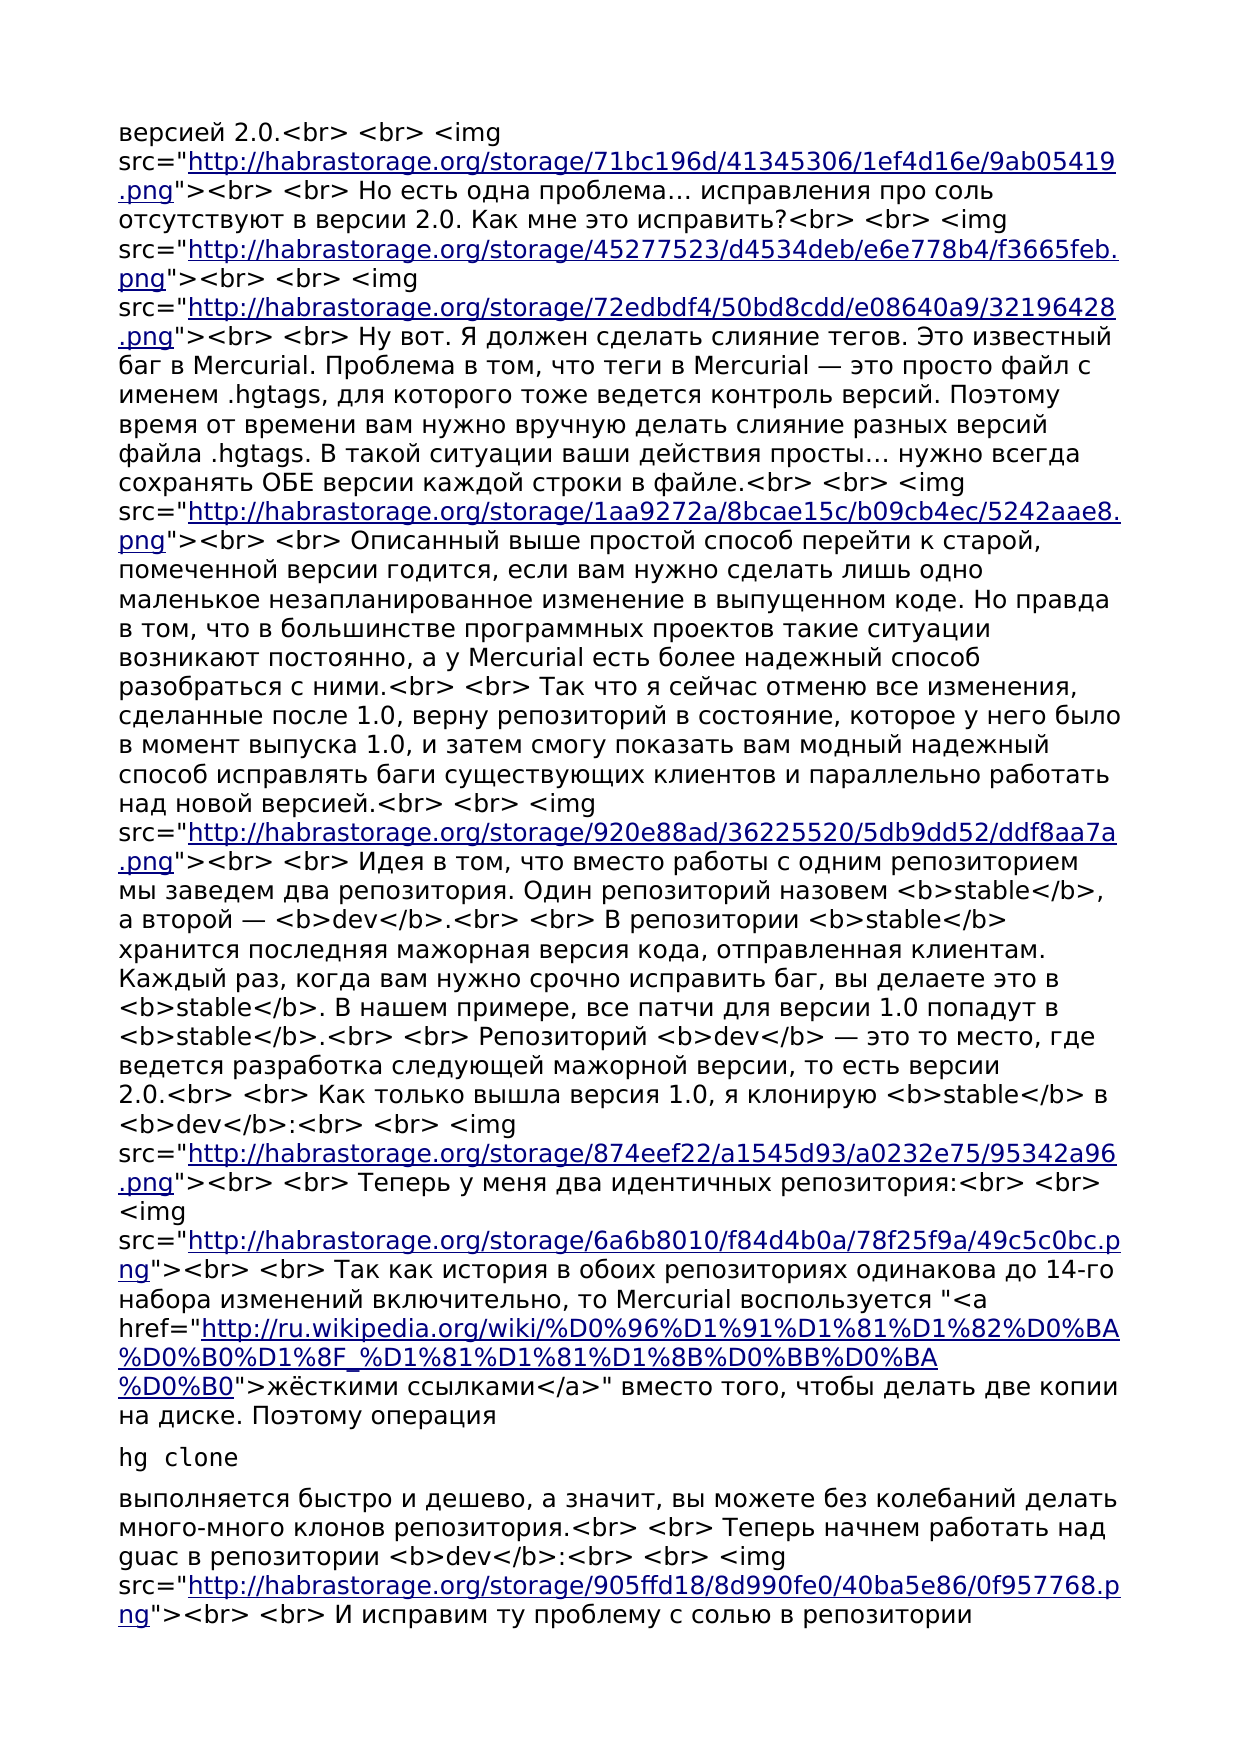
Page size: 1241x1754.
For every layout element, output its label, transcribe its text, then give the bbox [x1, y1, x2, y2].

text выполняется быстро и дешево, а значит, вы можете без колебаний делать много-много клонов репозитория.<br> <br> Теперь начнем работать над guac в репозитории <b>dev</b>:<br> <br> <img src="http://habrastorage.org/storage/905ffd18/8d990fe0/40ba5e86/0f957768.png"><br> <br> И исправим ту проблему с солью в репозитории [118, 1484, 1122, 1630]
text версией 2.0.<br> <br> <img src="http://habrastorage.org/storage/71bc196d/41345306/1ef4d16e/9ab05419.png"><br> <br> Но есть одна проблема… исправления про соль отсутствуют в версии 2.0. Как мне это исправить?<br> <br> <img src="http://habrastorage.org/storage/45277523/d4534deb/e6e778b4/f3665feb.png"><br> <br> <img src="http://habrastorage.org/storage/72edbdf4/50bd8cdd/e08640a9/32196428.png"><br> <br> Ну вот. Я должен сделать слияние тегов. Это известный баг в Mercurial. Проблема в том, что теги в Mercurial — это просто файл с именем .hgtags, для которого тоже ведется контроль версий. Поэтому время от времени вам нужно вручную делать слияние разных версий файла .hgtags. В такой ситуации ваши действия просты… нужно всегда сохранять ОБЕ версии каждой строки в файле.<br> <br> <img src="http://habrastorage.org/storage/1aa9272a/8bcae15c/b09cb4ec/5242aae8.png"><br> <br> Описанный выше простой способ перейти к старой, помеченной версии годится, если вам нужно сделать лишь одно маленькое незапланированное изменение в выпущенном коде. Но правда в том, что в большинстве программных проектов такие ситуации возникают постоянно, а у Mercurial есть более надежный способ разобраться с ними.<br> <br> Так что я сейчас отменю все изменения, сделанные после 1.0, верну репозиторий в состояние, которое у него было в момент выпуска 1.0, и затем смогу показать вам модный надежный способ исправлять баги существующих клиентов и параллельно работать над новой версией.<br> <br> <img src="http://habrastorage.org/storage/920e88ad/36225520/5db9dd52/ddf8aa7a.png"><br> <br> Идея в том, что вместо работы с одним репозиторием мы заведем два репозитория. Один репозиторий назовем <b>stable</b>, а второй — <b>dev</b>.<br> <br> В репозитории <b>stable</b> хранится последняя мажорная версия кода, отправленная клиентам. Каждый раз, когда вам нужно срочно исправить баг, вы делаете это в <b>stable</b>. В нашем примере, все патчи для версии 1.0 попадут в <b>stable</b>.<br> <br> Репозиторий <b>dev</b> — это то место, где ведется разработка следующей мажорной версии, то есть версии 2.0.<br> <br> Как только вышла версия 1.0, я клонирую <b>stable</b> в <b>dev</b>:<br> <br> <img src="http://habrastorage.org/storage/874eef22/a1545d93/a0232e75/95342a96.png"><br> <br> Теперь у меня два идентичных репозитория:<br> <br> <img src="http://habrastorage.org/storage/6a6b8010/f84d4b0a/78f25f9a/49c5c0bc.png"><br> <br> Так как история в обоих репозиториях одинакова до 14-го набора изменений включительно, то Mercurial воспользуется "<a href="http://ru.wikipedia.org/wiki/%D0%96%D1%91%D1%81%D1%82%D0%BA%D0%B0%D1%8F_%D1%81%D1%81%D1%8B%D0%BB%D0%BA%D0%B0">жёсткими ссылками</a>" вместо того, чтобы делать две копии на диске. Поэтому операция [118, 118, 1122, 1431]
text hg clone [118, 1443, 1122, 1472]
